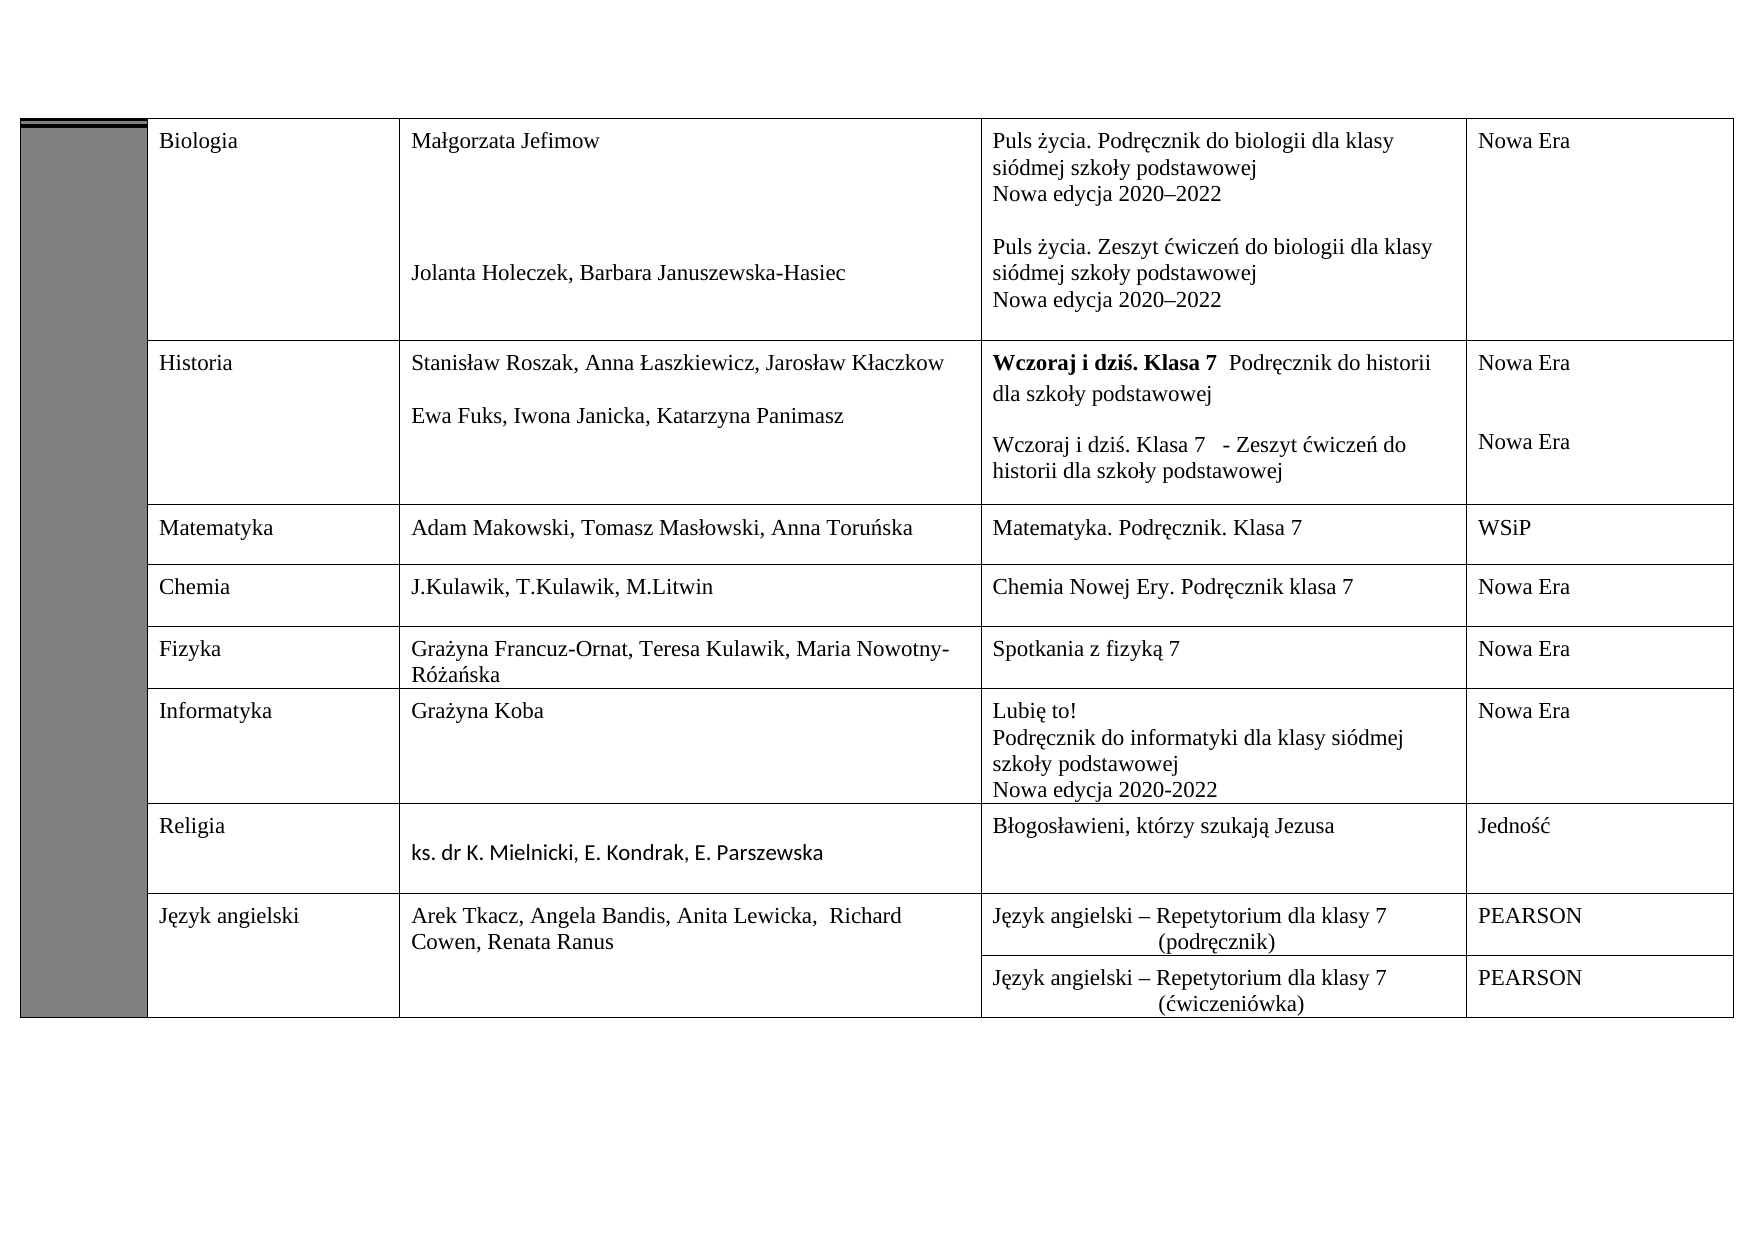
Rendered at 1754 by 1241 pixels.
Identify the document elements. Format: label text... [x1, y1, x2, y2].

table_cell Wczoraj i dziś. Klasa 7 Podręcznik do historii dla szkoły podstawowej Wczoraj i dziś. Klasa 7 - Zeszyt ćwiczeń do historii dla szkoły podstawowej [982, 341, 1466, 504]
table_cell Matematyka. Podręcznik. Klasa 7 [982, 505, 1466, 564]
table_cell Grażyna Francuz-Ornat, Teresa Kulawik, Maria Nowotny-Różańska [400, 627, 981, 688]
table_cell Puls życia. Podręcznik do biologii dla klasy siódmej szkoły podstawowej Nowa edycja 2020–2022 Puls życia. Zeszyt ćwiczeń do biologii dla klasy siódmej szkoły podstawowej Nowa edycja 2020–2022 [982, 119, 1466, 340]
table_cell Język angielski – Repetytorium dla klasy 7 (ćwiczeniówka) [982, 956, 1466, 1017]
table_cell Religia [148, 804, 399, 893]
table_cell Małgorzata Jefimow Jolanta Holeczek, Barbara Januszewska-Hasiec [400, 119, 981, 340]
table_cell Lubię to! Podręcznik do informatyki dla klasy siódmej szkoły podstawowej Nowa edycja 2020-2022 [982, 689, 1466, 803]
table_cell Nowa Era [1467, 119, 1733, 340]
table_cell ks. dr K. Mielnicki, E. Kondrak, E. Parszewska [400, 804, 981, 893]
table_cell Chemia Nowej Ery. Podręcznik klasa 7 [982, 565, 1466, 626]
table_cell Informatyka [148, 689, 399, 803]
table_cell PEARSON [1467, 894, 1733, 955]
table_cell Matematyka [148, 505, 399, 564]
table_cell Spotkania z fizyką 7 [982, 627, 1466, 688]
table_cell Błogosławieni, którzy szukają Jezusa [982, 804, 1466, 893]
table_cell Nowa Era [1467, 689, 1733, 803]
table_cell Jedność [1467, 804, 1733, 893]
table_cell Nowa Era [1467, 565, 1733, 626]
table_cell Historia [148, 341, 399, 504]
table_cell J.Kulawik, T.Kulawik, M.Litwin [400, 565, 981, 626]
table_cell WSiP [1467, 505, 1733, 564]
table_cell [21, 128, 147, 1017]
table_cell Chemia [148, 565, 399, 626]
table_cell Stanisław Roszak, Anna Łaszkiewicz, Jarosław Kłaczkow Ewa Fuks, Iwona Janicka, Katarzyna Panimasz [400, 341, 981, 504]
table_cell Fizyka [148, 627, 399, 688]
table_cell Nowa Era Nowa Era [1467, 341, 1733, 504]
table_cell Język angielski [148, 894, 399, 1017]
table_cell Biologia [148, 119, 399, 340]
table_cell Adam Makowski, Tomasz Masłowski, Anna Toruńska [400, 505, 981, 564]
table_cell Nowa Era [1467, 627, 1733, 688]
table_cell Grażyna Koba [400, 689, 981, 803]
table_cell Język angielski – Repetytorium dla klasy 7 (podręcznik) [982, 894, 1466, 955]
table_cell PEARSON [1467, 956, 1733, 1017]
table_cell Arek Tkacz, Angela Bandis, Anita Lewicka, Richard Cowen, Renata Ranus [400, 894, 981, 1017]
